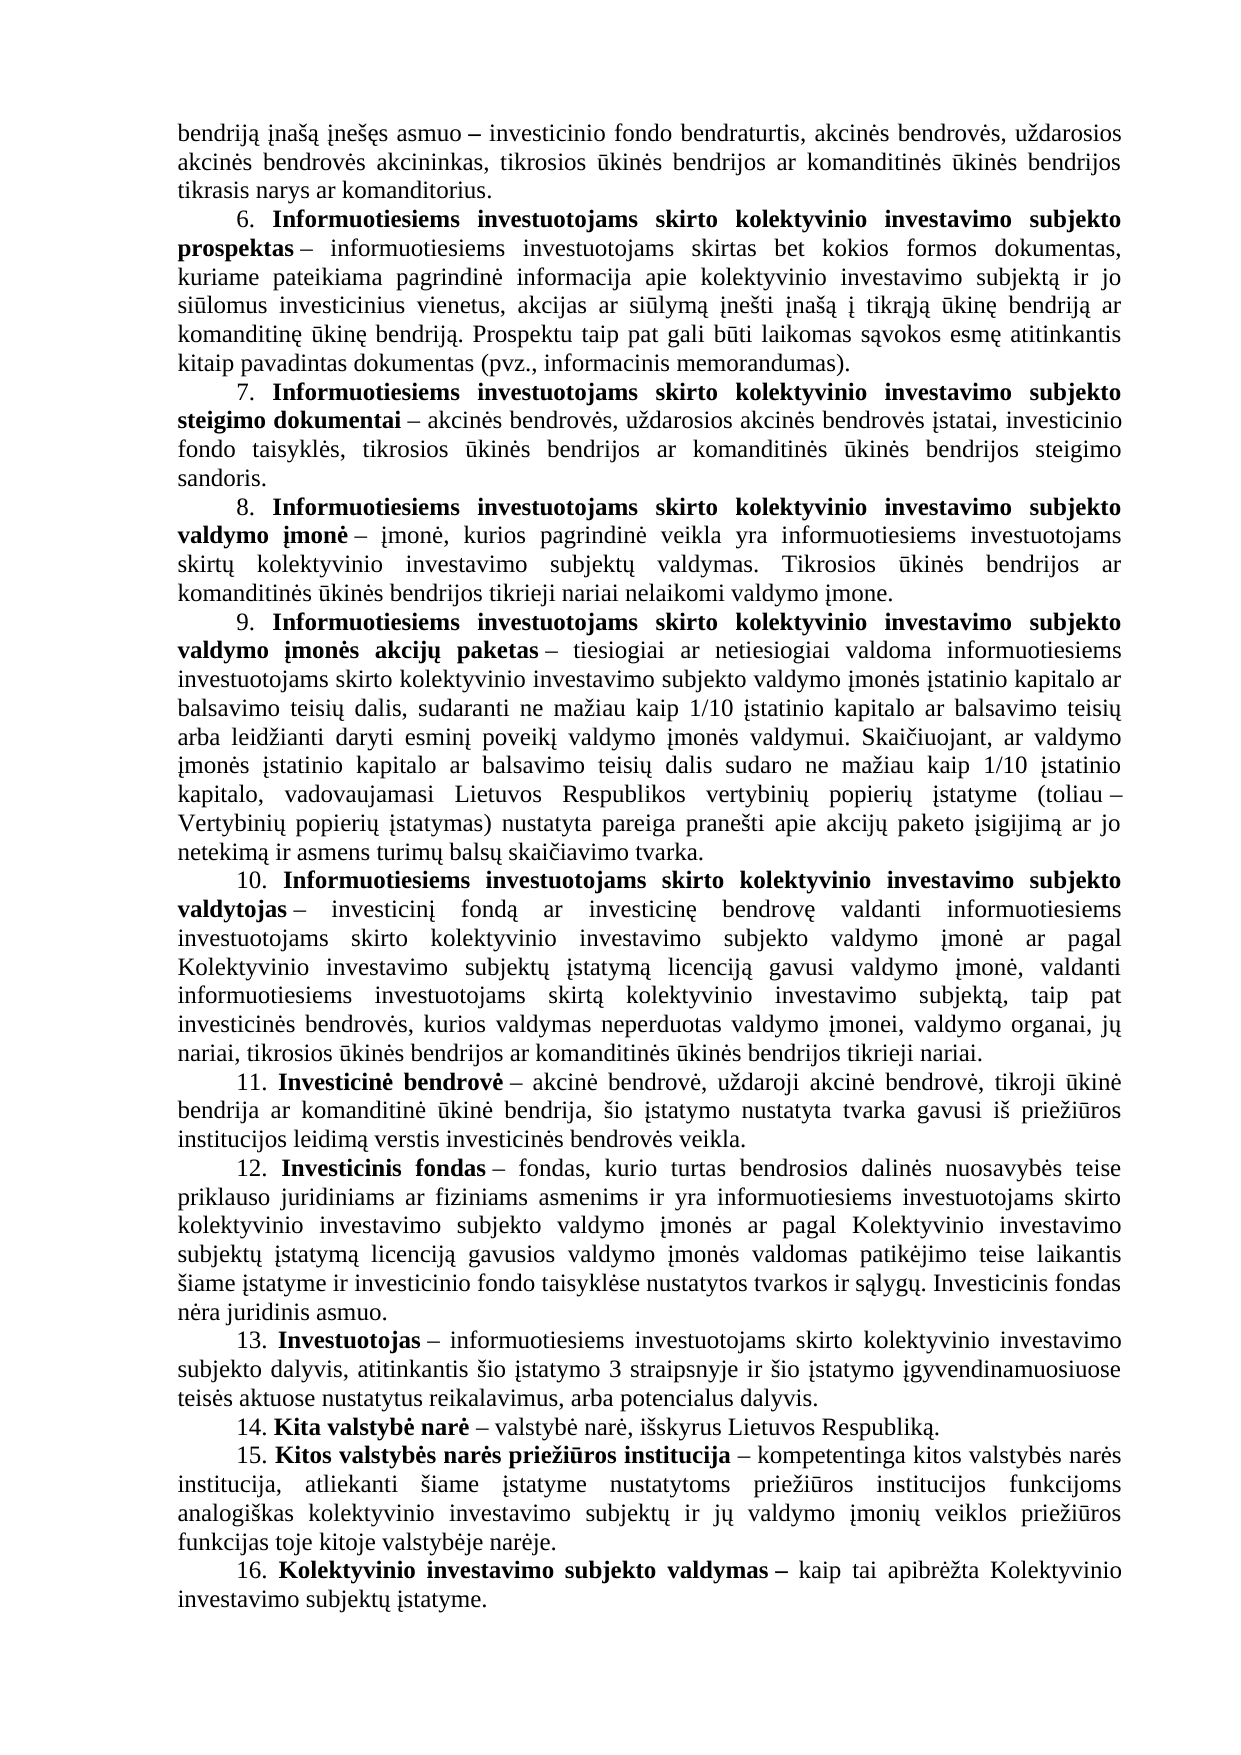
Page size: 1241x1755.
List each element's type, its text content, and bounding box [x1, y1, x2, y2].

text 9. Informuotiesiems investuotojams skirto kolektyvinio investavimo subjekto valdymo įmonės akcijų paketas – tiesiogiai ar netiesiogiai valdoma informuotiesiems investuotojams skirto kolektyvinio investavimo subjekto valdymo įmonės įstatinio kapitalo ar balsavimo teisių dalis, sudaranti ne mažiau kaip 1/10 įstatinio kapitalo ar balsavimo teisių arba leidžianti daryti esminį poveikį valdymo įmonės valdymui. Skaičiuojant, ar valdymo įmonės įstatinio kapitalo ar balsavimo teisių dalis sudaro ne mažiau kaip 1/10 įstatinio kapitalo, vadovaujamasi Lietuvos Respublikos vertybinių popierių įstatyme (toliau – Vertybinių popierių įstatymas) nustatyta pareiga pranešti apie akcijų paketo įsigijimą ar jo netekimą ir asmens turimų balsų skaičiavimo tvarka. [177, 607, 1122, 866]
text 12. Investicinis fondas – fondas, kurio turtas bendrosios dalinės nuosavybės teise priklauso juridiniams ar fiziniams asmenims ir yra informuotiesiems investuotojams skirto kolektyvinio investavimo subjekto valdymo įmonės ar pagal Kolektyvinio investavimo subjektų įstatymą licenciją gavusios valdymo įmonės valdomas patikėjimo teise laikantis šiame įstatyme ir investicinio fondo taisyklėse nustatytos tvarkos ir sąlygų. Investicinis fondas nėra juridinis asmuo. [177, 1153, 1122, 1326]
text 15. Kitos valstybės narės priežiūros institucija – kompetentinga kitos valstybės narės institucija, atliekanti šiame įstatyme nustatytoms priežiūros institucijos funkcijoms analogiškas kolektyvinio investavimo subjektų ir jų valdymo įmonių veiklos priežiūros funkcijas toje kitoje valstybėje narėje. [177, 1441, 1122, 1556]
text 14. Kita valstybė narė – valstybė narė, išskyrus Lietuvos Respubliką. [177, 1412, 1122, 1441]
text 11. Investicinė bendrovė – akcinė bendrovė, uždaroji akcinė bendrovė, tikroji ūkinė bendrija ar komanditinė ūkinė bendrija, šio įstatymo nustatyta tvarka gavusi iš priežiūros institucijos leidimą verstis investicinės bendrovės veikla. [177, 1067, 1122, 1153]
text 8. Informuotiesiems investuotojams skirto kolektyvinio investavimo subjekto valdymo įmonė – įmonė, kurios pagrindinė veikla yra informuotiesiems investuotojams skirtų kolektyvinio investavimo subjektų valdymas. Tikrosios ūkinės bendrijos ar komanditinės ūkinės bendrijos tikrieji nariai nelaikomi valdymo įmone. [177, 492, 1122, 607]
text 13. Investuotojas – informuotiesiems investuotojams skirto kolektyvinio investavimo subjekto dalyvis, atitinkantis šio įstatymo 3 straipsnyje ir šio įstatymo įgyvendinamuosiuose teisės aktuose nustatytus reikalavimus, arba potencialus dalyvis. [177, 1326, 1122, 1412]
text 10. Informuotiesiems investuotojams skirto kolektyvinio investavimo subjekto valdytojas – investicinį fondą ar investicinę bendrovę valdanti informuotiesiems investuotojams skirto kolektyvinio investavimo subjekto valdymo įmonė ar pagal Kolektyvinio investavimo subjektų įstatymą licenciją gavusi valdymo įmonė, valdanti informuotiesiems investuotojams skirtą kolektyvinio investavimo subjektą, taip pat investicinės bendrovės, kurios valdymas neperduotas valdymo įmonei, valdymo organai, jų nariai, tikrosios ūkinės bendrijos ar komanditinės ūkinės bendrijos tikrieji nariai. [177, 866, 1122, 1067]
text bendriją įnašą įnešęs asmuo – investicinio fondo bendraturtis, akcinės bendrovės, uždarosios akcinės bendrovės akcininkas, tikrosios ūkinės bendrijos ar komanditinės ūkinės bendrijos tikrasis narys ar komanditorius. [177, 118, 1122, 204]
text 7. Informuotiesiems investuotojams skirto kolektyvinio investavimo subjekto steigimo dokumentai – akcinės bendrovės, uždarosios akcinės bendrovės įstatai, investicinio fondo taisyklės, tikrosios ūkinės bendrijos ar komanditinės ūkinės bendrijos steigimo sandoris. [177, 377, 1122, 492]
text 16. Kolektyvinio investavimo subjekto valdymas – kaip tai apibrėžta Kolektyvinio investavimo subjektų įstatyme. [177, 1556, 1122, 1613]
text 6. Informuotiesiems investuotojams skirto kolektyvinio investavimo subjekto prospektas – informuotiesiems investuotojams skirtas bet kokios formos dokumentas, kuriame pateikiama pagrindinė informacija apie kolektyvinio investavimo subjektą ir jo siūlomus investicinius vienetus, akcijas ar siūlymą įnešti įnašą į tikrąją ūkinę bendriją ar komanditinę ūkinę bendriją. Prospektu taip pat gali būti laikomas sąvokos esmę atitinkantis kitaip pavadintas dokumentas (pvz., informacinis memorandumas). [177, 204, 1122, 377]
